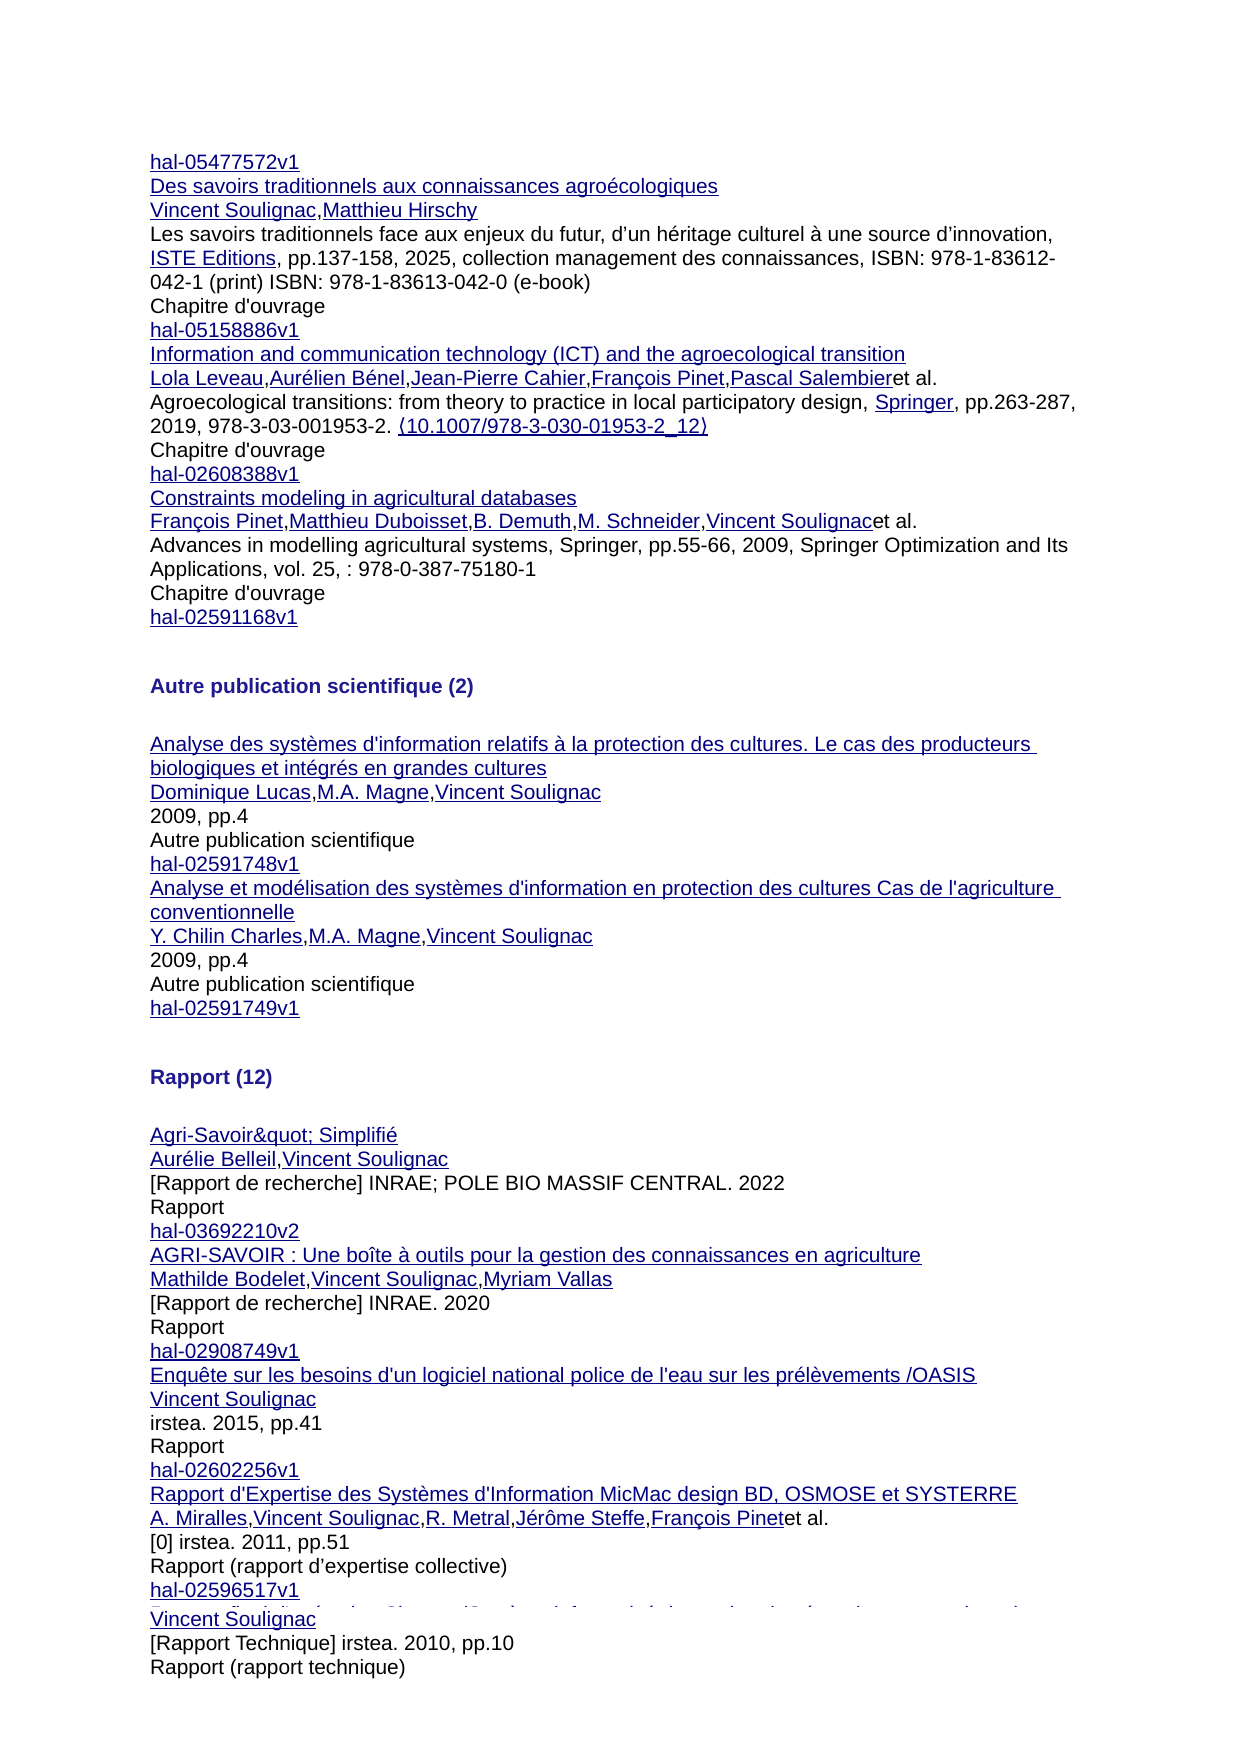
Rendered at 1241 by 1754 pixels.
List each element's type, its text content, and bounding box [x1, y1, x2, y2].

table_cell Rapport d'Expertise des Systèmes d'Information MicMac design BD, OSMOSE et SYSTERRE A. Miralles,Vincent Soulignac,R. Metral,Jérôme Steffe,François Pinetet al. [0] irstea. 2011, pp.51 Rapport (rapport d’expertise collective) hal-02596517v1 [150, 1482, 1090, 1602]
table_header Agri-Savoir&quot; Simplifié Aurélie Belleil,Vincent Soulignac [Rapport de recherche] INRAE; POLE BIO MASSIF CENTRAL. 2022 Rapport hal-03692210v2 [150, 1123, 1090, 1243]
subtitle Autre publication scientifique (2) [150, 674, 1090, 698]
table_cell Des savoirs traditionnels aux connaissances agroécologiques Vincent Soulignac,Matthieu Hirschy Les savoirs traditionnels face aux enjeux du futur, d’un héritage culturel à une source d’innovation, ISTE Editions, pp.137-158, 2025, collection management des connaissances, ISBN: 978-1-83612-042-1 (print) ISBN: 978-1-83613-042-0 (e-book) Chapitre d'ouvrage hal-05158886v1 [150, 174, 1090, 342]
subtitle Rapport (12) [150, 1064, 1090, 1088]
table_cell Information and communication technology (ICT) and the agroecological transition Lola Leveau,Aurélien Bénel,Jean-Pierre Cahier,François Pinet,Pascal Salembieret al. Agroecological transitions: from theory to practice in local participatory design, Springer, pp.263-287, 2019, 978-3-03-001953-2. ⟨10.1007/978-3-030-01953-2_12⟩ Chapitre d'ouvrage hal-02608388v1 [150, 342, 1090, 485]
table_cell Enquête sur les besoins d'un logiciel national police de l'eau sur les prélèvements /OASIS Vincent Soulignac irstea. 2015, pp.41 Rapport hal-02602256v1 [150, 1363, 1090, 1482]
table_header hal-05477572v1 [150, 150, 1090, 174]
table_header Analyse des systèmes d'information relatifs à la protection des cultures. Le cas des producteurs biologiques et intégrés en grandes cultures Dominique Lucas,M.A. Magne,Vincent Soulignac 2009, pp.4 Autre publication scientifique hal-02591748v1 [150, 732, 1090, 876]
table_cell Analyse et modélisation des systèmes d'information en protection des cultures Cas de l'agriculture conventionnelle Y. Chilin Charles,M.A. Magne,Vincent Soulignac 2009, pp.4 Autre publication scientifique hal-02591749v1 [150, 876, 1090, 1020]
table_cell Rapport final d'exécution Sigemo (Système informatisé de gestion des épandages organiques) Vincent Soulignac [Rapport Technique] irstea. 2010, pp.10 Rapport (rapport technique) [150, 1602, 1090, 1679]
table_cell AGRI-SAVOIR : Une boîte à outils pour la gestion des connaissances en agriculture Mathilde Bodelet,Vincent Soulignac,Myriam Vallas [Rapport de recherche] INRAE. 2020 Rapport hal-02908749v1 [150, 1243, 1090, 1362]
table_cell Constraints modeling in agricultural databases François Pinet,Matthieu Duboisset,B. Demuth,M. Schneider,Vincent Soulignacet al. Advances in modelling agricultural systems, Springer, pp.55-66, 2009, Springer Optimization and Its Applications, vol. 25, : 978-0-387-75180-1 Chapitre d'ouvrage hal-02591168v1 [150, 485, 1090, 629]
